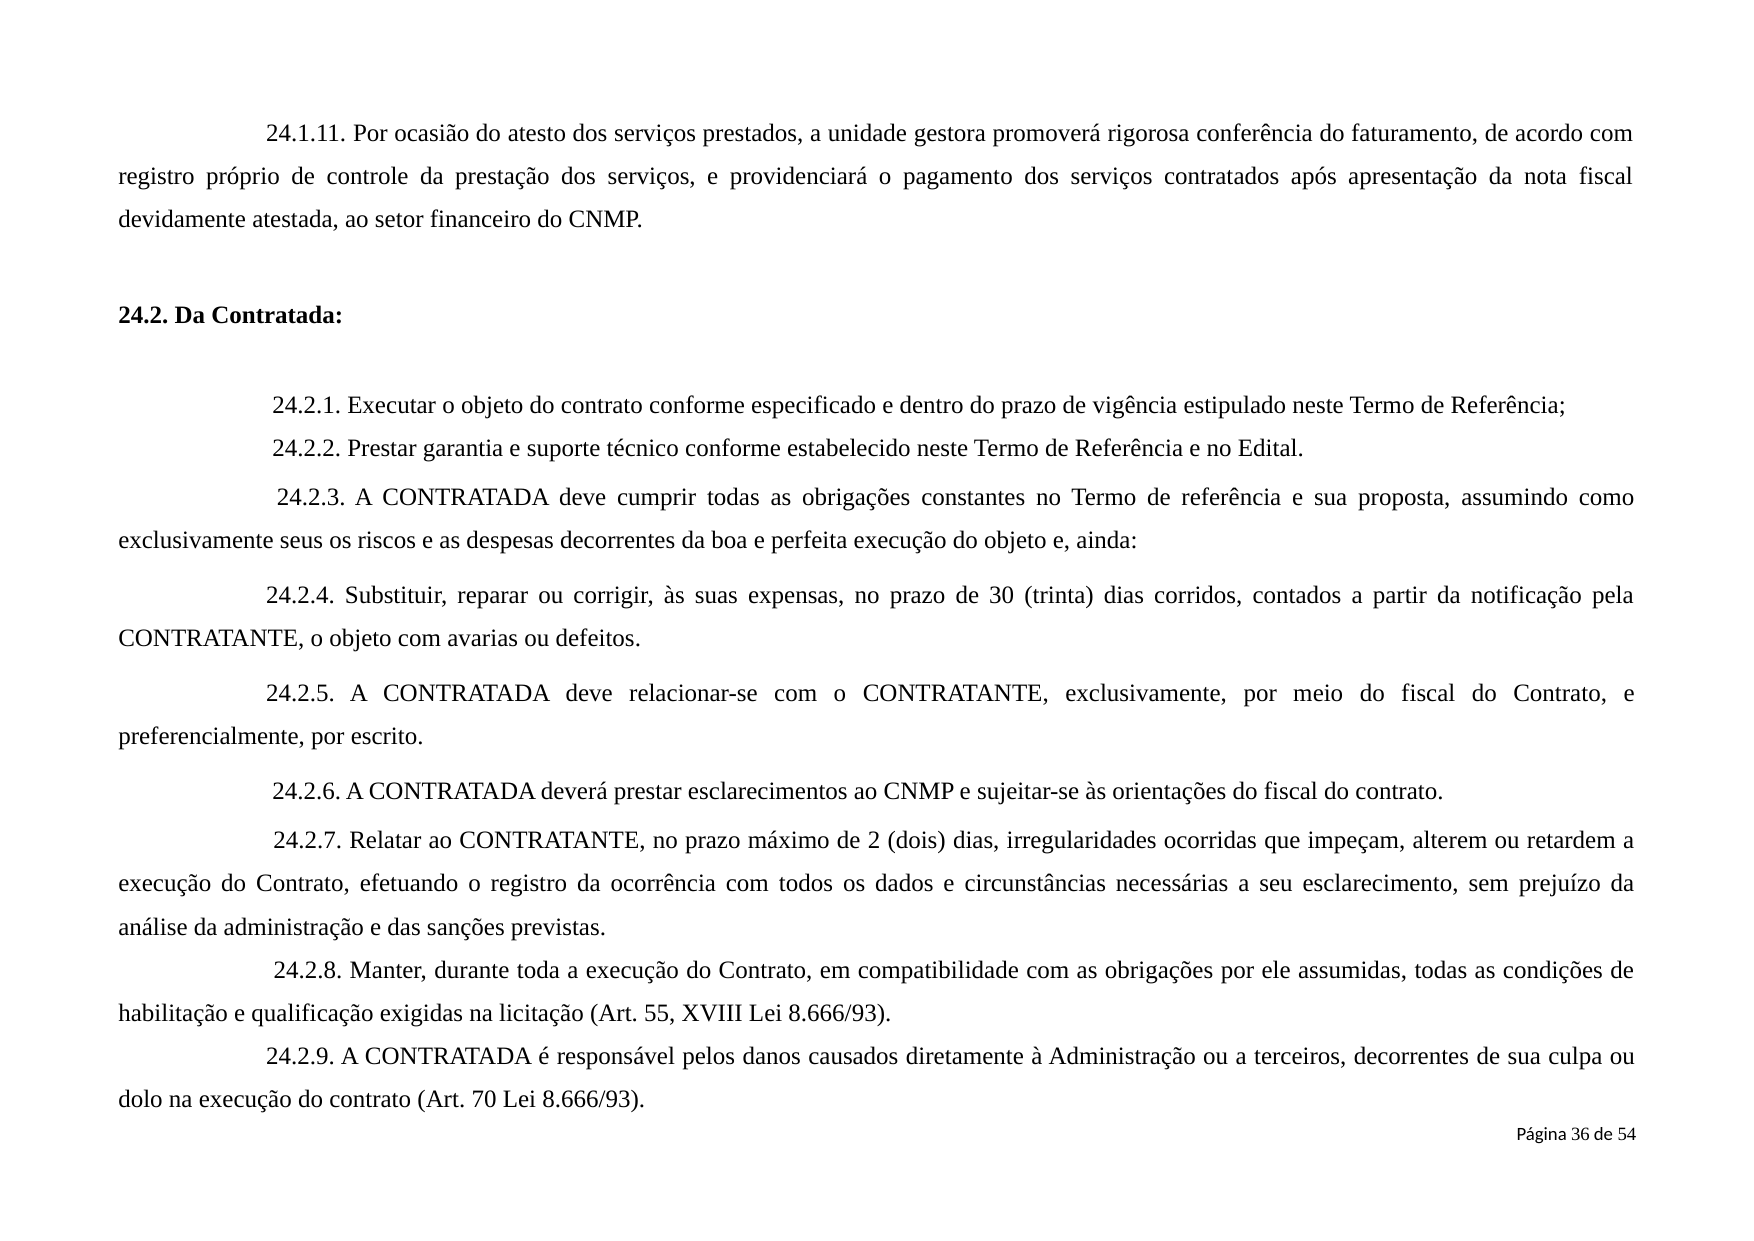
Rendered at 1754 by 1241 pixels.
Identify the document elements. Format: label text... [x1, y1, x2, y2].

text 24.2.2. Prestar garantia e suporte técnico conforme estabelecido neste Termo de Referência e no Edital. [118, 433, 1636, 462]
text 24.2.6. A CONTRATADA deverá prestar esclarecimentos ao CNMP e sujeitar-se às orientações do fiscal do contrato. [118, 776, 1636, 805]
text 24.1.11. Por ocasião do atesto dos serviços prestados, a unidade gestora promoverá rigorosa conferência do faturamento, de acordo com registro próprio de controle da prestação dos serviços, e providenciará o pagamento dos serviços contratados após apresentação da nota fiscal devidamente atestada, ao setor financeiro do CNMP. [118, 118, 1636, 233]
text 24.2.5. A CONTRATADA deve relacionar-se com o CONTRATANTE, exclusivamente, por meio do fiscal do Contrato, e preferencialmente, por escrito. [118, 678, 1636, 750]
text 24.2.1. Executar o objeto do contrato conforme especificado e dentro do prazo de vigência estipulado neste Termo de Referência; [118, 390, 1636, 418]
text 24.2.8. Manter, durante toda a execução do Contrato, em compatibilidade com as obrigações por ele assumidas, todas as condições de habilitação e qualificação exigidas na licitação (Art. 55, XVIII Lei 8.666/93). [118, 955, 1636, 1027]
text 24.2.9. A CONTRATADA é responsável pelos danos causados diretamente à Administração ou a terceiros, decorrentes de sua culpa ou dolo na execução do contrato (Art. 70 Lei 8.666/93). [118, 1041, 1636, 1113]
text 24.2. Da Contratada: [118, 300, 1636, 329]
text 24.2.4. Substituir, reparar ou corrigir, às suas expensas, no prazo de 30 (trinta) dias corridos, contados a partir da notificação pela CONTRATANTE, o objeto com avarias ou defeitos. [118, 580, 1636, 652]
text 24.2.3. A CONTRATADA deve cumprir todas as obrigações constantes no Termo de referência e sua proposta, assumindo como exclusivamente seus os riscos e as despesas decorrentes da boa e perfeita execução do objeto e, ainda: [118, 482, 1636, 554]
text 24.2.7. Relatar ao CONTRATANTE, no prazo máximo de 2 (dois) dias, irregularidades ocorridas que impeçam, alterem ou retardem a execução do Contrato, efetuando o registro da ocorrência com todos os dados e circunstâncias necessárias a seu esclarecimento, sem prejuízo da análise da administração e das sanções previstas. [118, 825, 1636, 940]
